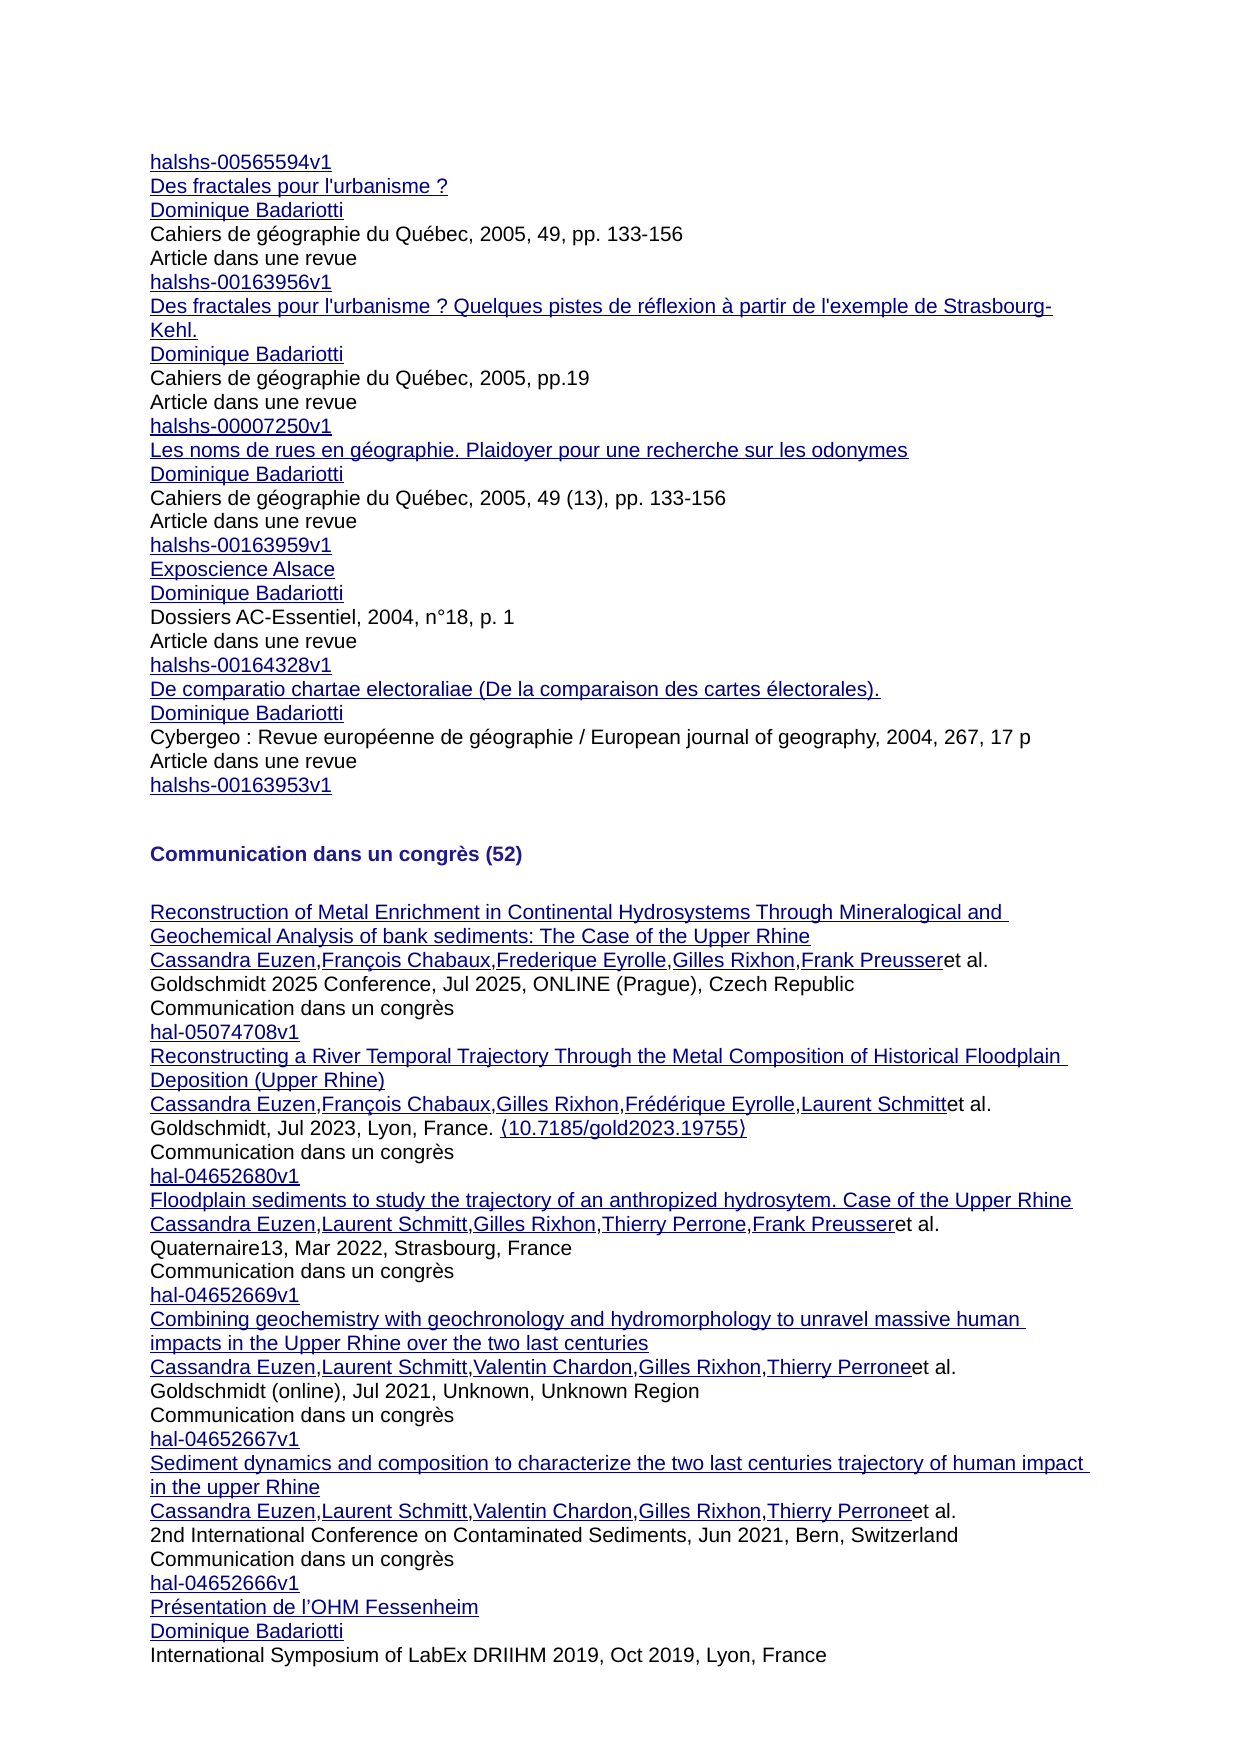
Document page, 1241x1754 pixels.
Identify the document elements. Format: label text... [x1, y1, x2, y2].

table_header Reconstruction of Metal Enrichment in Continental Hydrosystems Through Mineralogical and Geochemical Analysis of bank sediments: The Case of the Upper Rhine Cassandra Euzen,François Chabaux,Frederique Eyrolle,Gilles Rixhon,Frank Preusseret al. Goldschmidt 2025 Conference, Jul 2025, ONLINE (Prague), Czech Republic Communication dans un congrès hal-05074708v1 [150, 900, 1090, 1044]
table_cell Combining geochemistry with geochronology and hydromorphology to unravel massive human impacts in the Upper Rhine over the two last centuries Cassandra Euzen,Laurent Schmitt,Valentin Chardon,Gilles Rixhon,Thierry Perroneet al. Goldschmidt (online), Jul 2021, Unknown, Unknown Region Communication dans un congrès hal-04652667v1 [150, 1307, 1090, 1451]
table_cell Des fractales pour l'urbanisme ? Quelques pistes de réflexion à partir de l'exemple de Strasbourg-Kehl. Dominique Badariotti Cahiers de géographie du Québec, 2005, pp.19 Article dans une revue halshs-00007250v1 [150, 294, 1090, 437]
table_cell Floodplain sediments to study the trajectory of an anthropized hydrosytem. Case of the Upper Rhine Cassandra Euzen,Laurent Schmitt,Gilles Rixhon,Thierry Perrone,Frank Preusseret al. Quaternaire13, Mar 2022, Strasbourg, France Communication dans un congrès hal-04652669v1 [150, 1188, 1090, 1307]
table_cell Des fractales pour l'urbanisme ? Dominique Badariotti Cahiers de géographie du Québec, 2005, 49, pp. 133-156 Article dans une revue halshs-00163956v1 [150, 174, 1090, 294]
table_cell Les noms de rues en géographie. Plaidoyer pour une recherche sur les odonymes Dominique Badariotti Cahiers de géographie du Québec, 2005, 49 (13), pp. 133-156 Article dans une revue halshs-00163959v1 [150, 438, 1090, 557]
table_cell Présentation de l’OHM Fessenheim Dominique Badariotti International Symposium of LabEx DRIIHM 2019, Oct 2019, Lyon, France [150, 1595, 1090, 1667]
table_cell De comparatio chartae electoraliae (De la comparaison des cartes électorales). Dominique Badariotti Cybergeo : Revue européenne de géographie / European journal of geography, 2004, 267, 17 p Article dans une revue halshs-00163953v1 [150, 677, 1090, 797]
table_cell Sediment dynamics and composition to characterize the two last centuries trajectory of human impact [150, 1451, 1090, 1472]
table_cell Exposcience Alsace Dominique Badariotti Dossiers AC-Essentiel, 2004, n°18, p. 1 Article dans une revue halshs-00164328v1 [150, 557, 1090, 677]
table_cell in the upper Rhine Cassandra Euzen,Laurent Schmitt,Valentin Chardon,Gilles Rixhon,Thierry Perroneet al. 2nd International Conference on Contaminated Sediments, Jun 2021, Bern, Switzerland Communication dans un congrès hal-04652666v1 [150, 1473, 1090, 1595]
subtitle Communication dans un congrès (52) [150, 842, 1090, 866]
table_cell Reconstructing a River Temporal Trajectory Through the Metal Composition of Historical Floodplain Deposition (Upper Rhine) Cassandra Euzen,François Chabaux,Gilles Rixhon,Frédérique Eyrolle,Laurent Schmittet al. Goldschmidt, Jul 2023, Lyon, France. ⟨10.7185/gold2023.19755⟩ Communication dans un congrès hal-04652680v1 [150, 1044, 1090, 1187]
table_cell halshs-00565594v1 [150, 150, 1090, 174]
